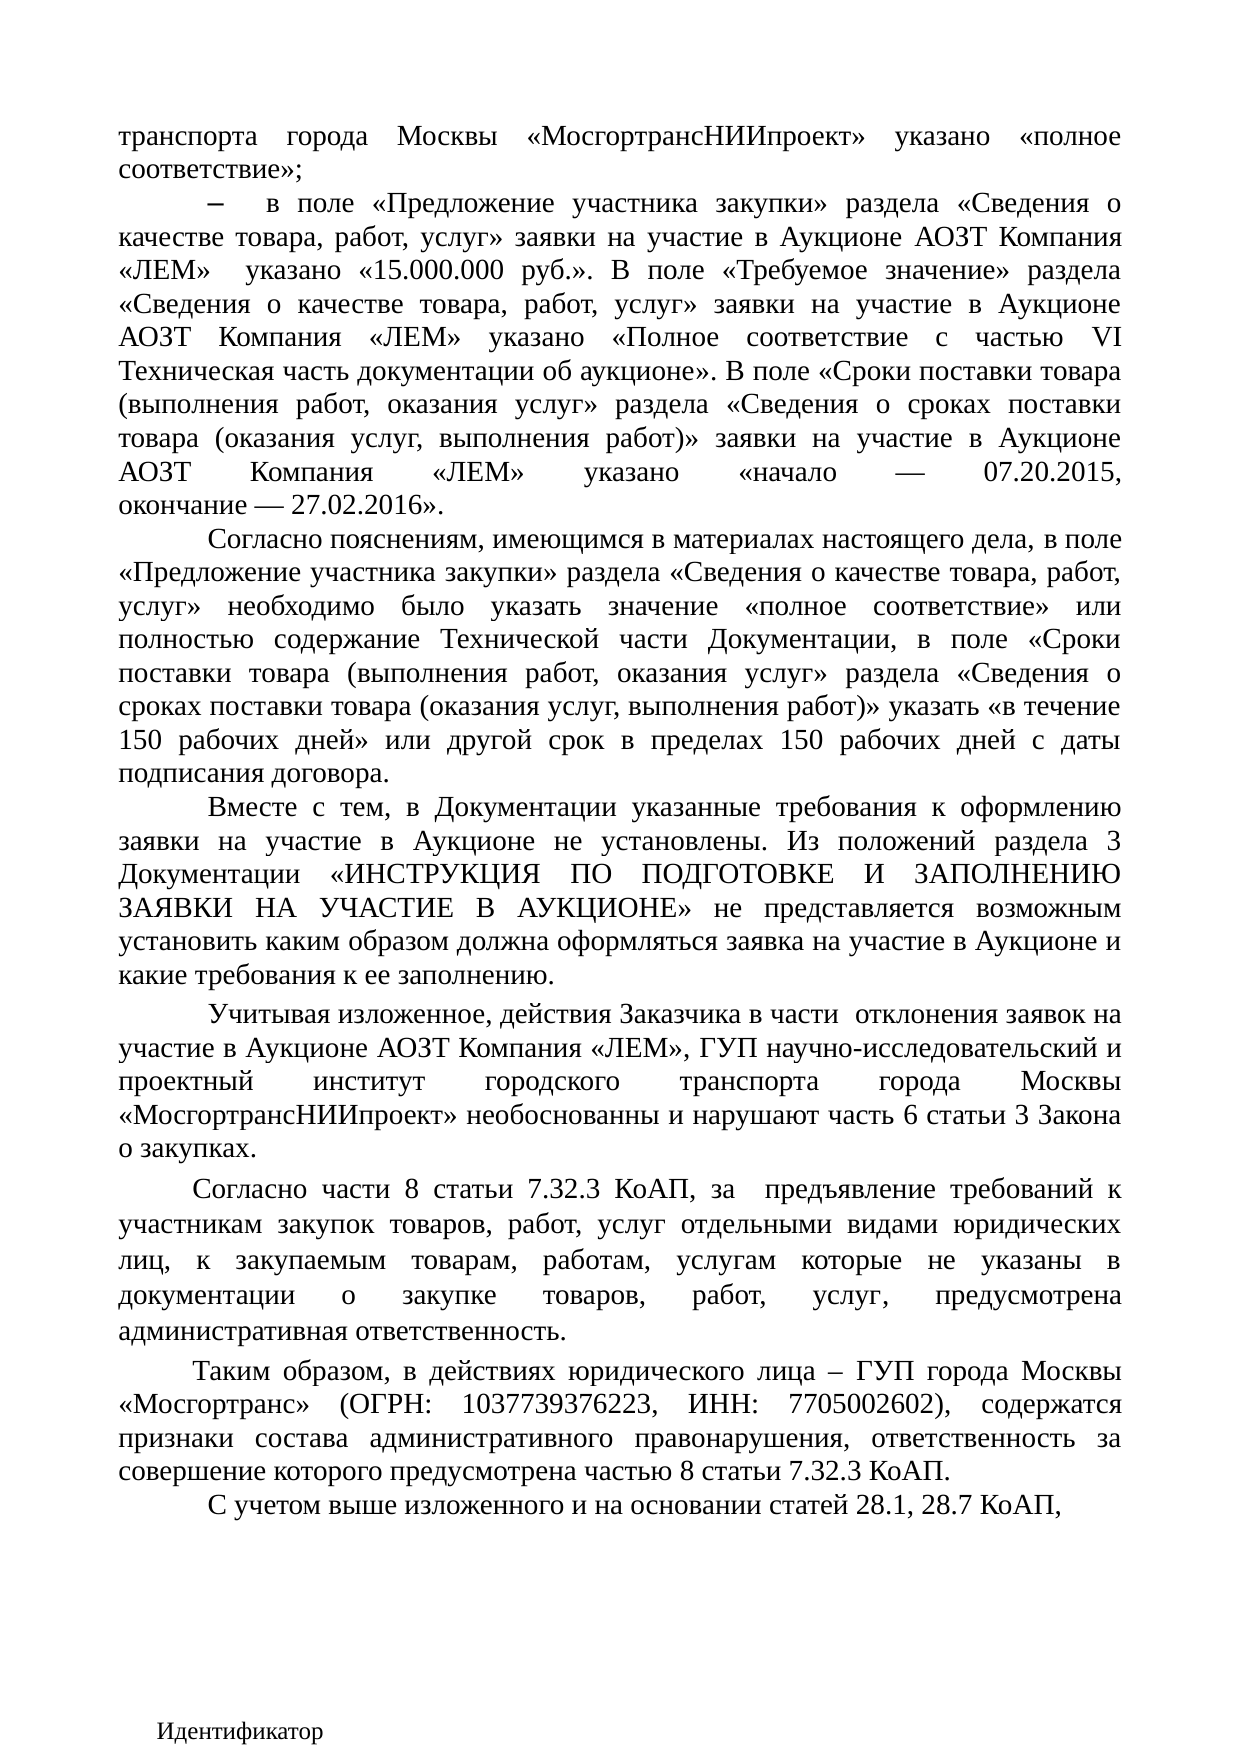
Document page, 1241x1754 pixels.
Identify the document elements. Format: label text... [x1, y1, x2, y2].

text Учитывая изложенное, действия Заказчика в части отклонения заявок на участие в Аукционе АОЗТ Компания «ЛЕМ», ГУП научно-исследовательский и проектный институт городского транспорта города Москвы «МосгортрансНИИпроект» необоснованны и нарушают часть 6 статьи 3 Закона о закупках. [118, 996, 1122, 1164]
text Согласно пояснениям, имеющимся в материалах настоящего дела, в поле «Предложение участника закупки» раздела «Сведения о качестве товара, работ, услуг» необходимо было указать значение «полное соответствие» или полностью содержание Технической части Документации, в поле «Сроки поставки товара (выполнения работ, оказания услуг» раздела «Сведения о сроках поставки товара (оказания услуг, выполнения работ)» указать «в течение 150 рабочих дней» или другой срок в пределах 150 рабочих дней с даты подписания договора. [118, 521, 1122, 789]
text Согласно части 8 статьи 7.32.3 КоАП, за предъявление требований к участникам закупок товаров, работ, услуг отдельными видами юридических лиц, к закупаемым товарам, работам, услугам которые не указаны в документации о закупке товаров, работ, услуг, предусмотрена административная ответственность. [118, 1170, 1122, 1347]
list в поле «Предложение участника закупки» раздела «Сведения о качестве товара, работ, услуг» заявки на участие в Аукционе АОЗТ Компания «ЛЕМ» указано «15.000.000 руб.». В поле «Требуемое значение» раздела «Сведения о качестве товара, работ, услуг» заявки на участие в Аукционе АОЗТ Компания «ЛЕМ» указано «Полное соответствие с частью VI Техническая часть документации об аукционе». В поле «Сроки поставки товара (выполнения работ, оказания услуг» раздела «Сведения о сроках поставки товара (оказания услуг, выполнения работ)» заявки на участие в Аукционе АОЗТ Компания «ЛЕМ» указано «начало — 07.20.2015, окончание — 27.02.2016». [118, 185, 1122, 521]
text С учетом выше изложенного и на основании статей 28.1, 28.7 КоАП, [118, 1487, 1122, 1521]
text Вместе с тем, в Документации указанные требования к оформлению заявки на участие в Аукционе не установлены. Из положений раздела 3 Документации «ИНСТРУКЦИЯ ПО ПОДГОТОВКЕ И ЗАПОЛНЕНИЮ ЗАЯВКИ НА УЧАСТИЕ В АУКЦИОНЕ» не представляется возможным установить каким образом должна оформляться заявка на участие в Аукционе и какие требования к ее заполнению. [118, 789, 1122, 990]
list транспорта города Москвы «МосгортрансНИИпроект» указано «полное соответствие»; [118, 118, 1122, 185]
text Таким образом, в действиях юридического лица – ГУП города Москвы «Мосгортранс» (ОГРН: 1037739376223, ИНН: 7705002602), содержатся признаки состава административного правонарушения, ответственность за совершение которого предусмотрена частью 8 статьи 7.32.3 КоАП. [118, 1353, 1122, 1487]
